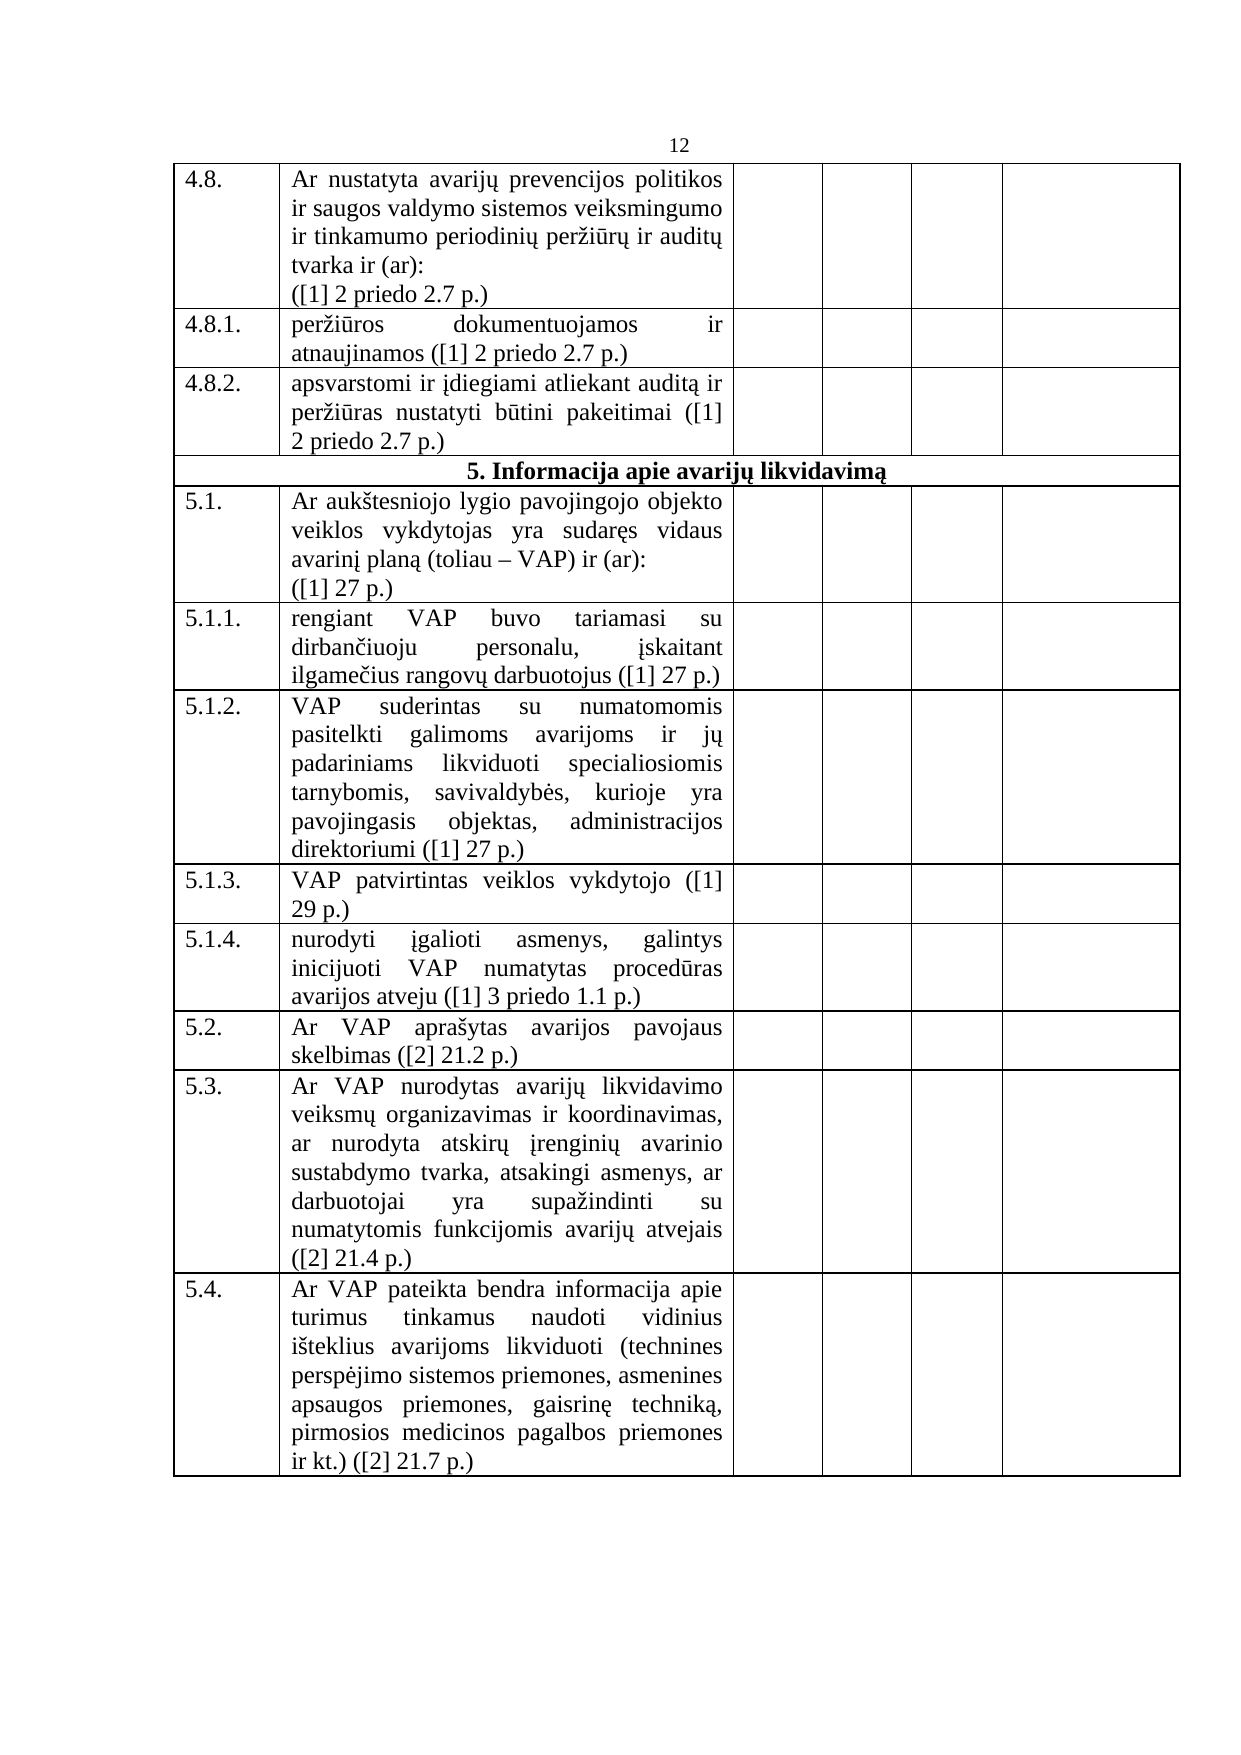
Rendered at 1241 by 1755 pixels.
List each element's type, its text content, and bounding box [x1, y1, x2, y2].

table_cell [912, 865, 1002, 922]
table_cell [734, 1274, 822, 1475]
table_cell [734, 309, 822, 367]
table_cell [912, 487, 1002, 601]
table_cell [1003, 487, 1179, 601]
table_cell 5.1.4. [175, 924, 279, 1010]
table_cell Ar VAP aprašytas avarijos pavojaus skelbimas ([2] 21.2 p.) [280, 1012, 733, 1069]
table_cell [823, 1012, 911, 1069]
table_cell 5.1.1. [175, 603, 279, 689]
table_cell [912, 603, 1002, 689]
table_cell [1003, 865, 1179, 922]
table_cell 5.1.2. [175, 691, 279, 863]
table_cell [823, 1071, 911, 1272]
table_cell [823, 865, 911, 922]
table_cell VAP suderintas su numatomomis pasitelkti galimoms avarijoms ir jų padariniams likviduoti specialiosiomis tarnybomis, savivaldybės, kurioje yra pavojingasis objektas, administracijos direktoriumi ([1] 27 p.) [280, 691, 733, 863]
table_cell Ar VAP nurodytas avarijų likvidavimo veiksmų organizavimas ir koordinavimas, ar nurodyta atskirų įrenginių avarinio sustabdymo tvarka, atsakingi asmenys, ar darbuotojai yra supažindinti su numatytomis funkcijomis avarijų atvejais ([2] 21.4 p.) [280, 1071, 733, 1272]
table_cell 5.4. [175, 1274, 279, 1475]
table_cell [823, 924, 911, 1010]
table_cell [823, 603, 911, 689]
table_cell Ar nustatyta avarijų prevencijos politikos ir saugos valdymo sistemos veiksmingumo ir tinkamumo periodinių peržiūrų ir auditų tvarka ir (ar): ([1] 2 priedo 2.7 p.) [280, 164, 733, 308]
table_cell [823, 309, 911, 367]
table_cell 5.1. [175, 487, 279, 601]
table_cell [734, 691, 822, 863]
table_cell 5.2. [175, 1012, 279, 1069]
table_cell [1003, 1274, 1179, 1475]
table_cell [823, 164, 911, 308]
table_cell 5.3. [175, 1071, 279, 1272]
table_cell [1003, 1071, 1179, 1272]
table_cell 5. Informacija apie avarijų likvidavimą [175, 456, 1179, 485]
table_cell [823, 1274, 911, 1475]
table_cell [823, 368, 911, 454]
table_cell [912, 691, 1002, 863]
table_cell [1003, 924, 1179, 1010]
table_cell [734, 865, 822, 922]
table_cell [823, 487, 911, 601]
table_cell [912, 1274, 1002, 1475]
table_cell VAP patvirtintas veiklos vykdytojo ([1] 29 p.) [280, 865, 733, 922]
table_cell 4.8.1. [175, 309, 279, 367]
table_cell [912, 1071, 1002, 1272]
table_cell [912, 164, 1002, 308]
table_cell [734, 1071, 822, 1272]
table_cell [823, 691, 911, 863]
table_cell [1003, 691, 1179, 863]
table_cell [1003, 164, 1179, 308]
table_cell [912, 309, 1002, 367]
table_cell [734, 487, 822, 601]
table_cell [734, 1012, 822, 1069]
table_cell [734, 368, 822, 454]
table_cell [1003, 368, 1179, 454]
table_cell [912, 1012, 1002, 1069]
table_cell [734, 603, 822, 689]
table_cell 5.1.3. [175, 865, 279, 922]
table_cell Ar VAP pateikta bendra informacija apie turimus tinkamus naudoti vidinius išteklius avarijoms likviduoti (technines perspėjimo sistemos priemones, asmenines apsaugos priemones, gaisrinę techniką, pirmosios medicinos pagalbos priemones ir kt.) ([2] 21.7 p.) [280, 1274, 733, 1475]
table_cell nurodyti įgalioti asmenys, galintys inicijuoti VAP numatytas procedūras avarijos atveju ([1] 3 priedo 1.1 p.) [280, 924, 733, 1010]
table_cell [734, 924, 822, 1010]
table_cell 4.8.2. [175, 368, 279, 454]
table_cell [1003, 603, 1179, 689]
table_cell apsvarstomi ir įdiegiami atliekant auditą ir peržiūras nustatyti būtini pakeitimai ([1] 2 priedo 2.7 p.) [280, 368, 733, 454]
table_cell 4.8. [175, 164, 279, 308]
table_cell [1003, 309, 1179, 367]
table_cell [1003, 1012, 1179, 1069]
table_cell [912, 368, 1002, 454]
table_cell rengiant VAP buvo tariamasi su dirbančiuoju personalu, įskaitant ilgamečius rangovų darbuotojus ([1] 27 p.) [280, 603, 733, 689]
table_cell [912, 924, 1002, 1010]
table_cell Ar aukštesniojo lygio pavojingojo objekto veiklos vykdytojas yra sudaręs vidaus avarinį planą (toliau – VAP) ir (ar): ([1] 27 p.) [280, 487, 733, 601]
table_cell [734, 164, 822, 308]
table_cell peržiūros dokumentuojamos ir atnaujinamos ([1] 2 priedo 2.7 p.) [280, 309, 733, 367]
